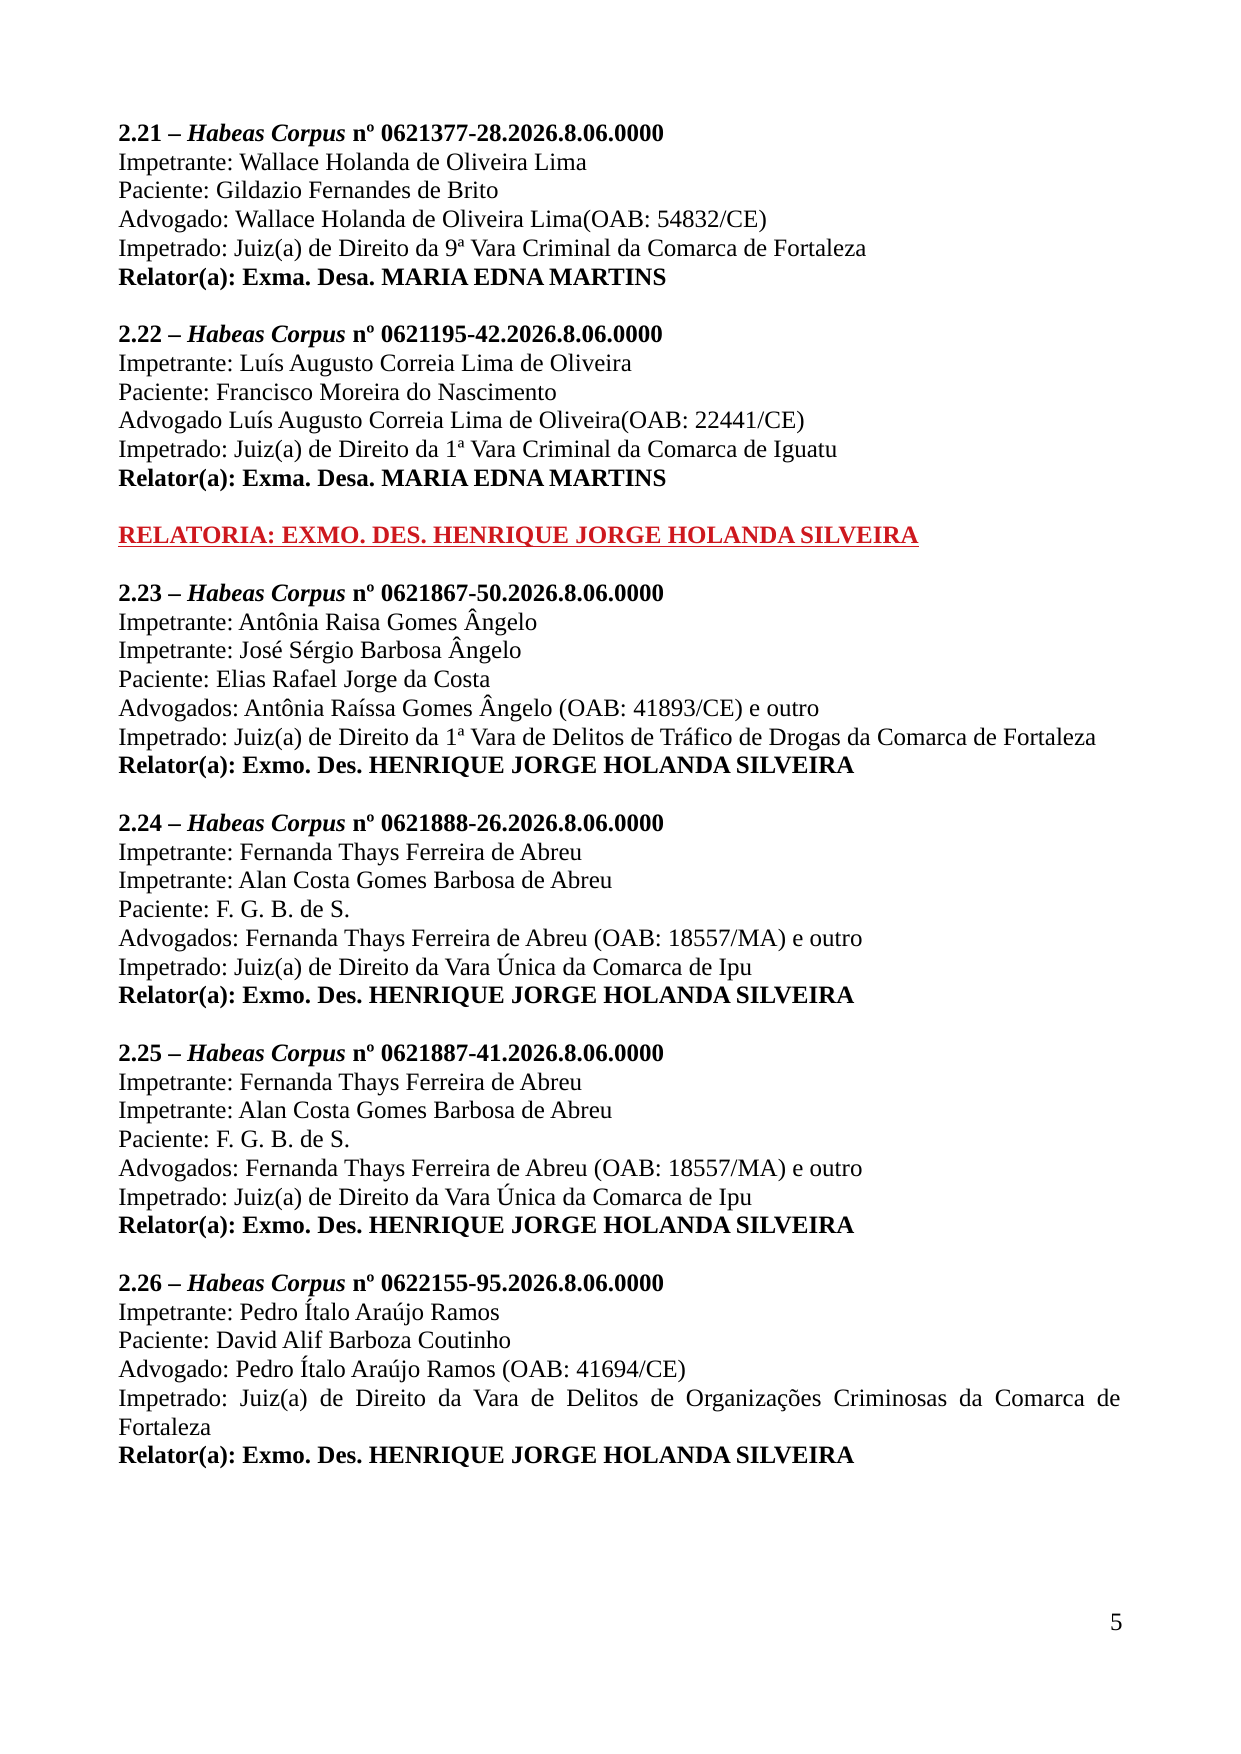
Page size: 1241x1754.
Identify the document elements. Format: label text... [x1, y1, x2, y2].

text Impetrante: Luís Augusto Correia Lima de Oliveira [118, 348, 1122, 377]
text Impetrado: Juiz(a) de Direito da Vara Única da Comarca de Ipu [118, 952, 1122, 981]
text 2.21 – Habeas Corpus nº 0621377-28.2026.8.06.0000 [118, 118, 1122, 147]
text Relator(a): Exmo. Des. HENRIQUE JORGE HOLANDA SILVEIRA [118, 981, 1122, 1009]
text 2.25 – Habeas Corpus nº 0621887-41.2026.8.06.0000 [118, 1038, 1122, 1067]
text Relator(a): Exmo. Des. HENRIQUE JORGE HOLANDA SILVEIRA [118, 751, 1122, 779]
text Impetrante: Alan Costa Gomes Barbosa de Abreu [118, 1096, 1122, 1124]
text Impetrante: Pedro Ítalo Araújo Ramos [118, 1297, 1122, 1326]
text Advogados: Fernanda Thays Ferreira de Abreu (OAB: 18557/MA) e outro [118, 923, 1122, 952]
text Impetrante: Alan Costa Gomes Barbosa de Abreu [118, 866, 1122, 894]
text RELATORIA: EXMO. DES. HENRIQUE JORGE HOLANDA SILVEIRA [118, 521, 1122, 549]
text 2.26 – Habeas Corpus nº 0622155-95.2026.8.06.0000 [118, 1268, 1122, 1297]
text Impetrante: José Sérgio Barbosa Ângelo [118, 636, 1122, 664]
text Paciente: David Alif Barboza Coutinho [118, 1326, 1122, 1354]
text Relator(a): Exmo. Des. HENRIQUE JORGE HOLANDA SILVEIRA [118, 1441, 1122, 1469]
text Paciente: Elias Rafael Jorge da Costa [118, 664, 1122, 693]
text Relator(a): Exma. Desa. MARIA EDNA MARTINS [118, 262, 1122, 291]
text Paciente: F. G. B. de S. [118, 1124, 1122, 1153]
text Impetrante: Fernanda Thays Ferreira de Abreu [118, 1067, 1122, 1096]
text Advogado Luís Augusto Correia Lima de Oliveira(OAB: 22441/CE) [118, 406, 1122, 434]
text 2.22 – Habeas Corpus nº 0621195-42.2026.8.06.0000 [118, 319, 1122, 348]
text Relator(a): Exma. Desa. MARIA EDNA MARTINS [118, 463, 1122, 492]
text Relator(a): Exmo. Des. HENRIQUE JORGE HOLANDA SILVEIRA [118, 1211, 1122, 1239]
text Advogado: Wallace Holanda de Oliveira Lima(OAB: 54832/CE) [118, 204, 1122, 233]
text Impetrante: Fernanda Thays Ferreira de Abreu [118, 837, 1122, 866]
text 2.23 – Habeas Corpus nº 0621867-50.2026.8.06.0000 [118, 578, 1122, 607]
text Impetrado: Juiz(a) de Direito da 1ª Vara de Delitos de Tráfico de Drogas da Comarca de Fortaleza [118, 722, 1122, 751]
text Impetrado: Juiz(a) de Direito da 9ª Vara Criminal da Comarca de Fortaleza [118, 233, 1122, 262]
text Impetrado: Juiz(a) de Direito da Vara de Delitos de Organizações Criminosas da Comarca de Fortaleza [118, 1383, 1122, 1441]
text Impetrante: Antônia Raisa Gomes Ângelo [118, 607, 1122, 636]
text Impetrante: Wallace Holanda de Oliveira Lima [118, 147, 1122, 176]
text Advogados: Antônia Raíssa Gomes Ângelo (OAB: 41893/CE) e outro [118, 693, 1122, 722]
text Advogados: Fernanda Thays Ferreira de Abreu (OAB: 18557/MA) e outro [118, 1153, 1122, 1182]
text Paciente: Gildazio Fernandes de Brito [118, 176, 1122, 204]
text Impetrado: Juiz(a) de Direito da Vara Única da Comarca de Ipu [118, 1182, 1122, 1211]
text Paciente: Francisco Moreira do Nascimento [118, 377, 1122, 406]
text Advogado: Pedro Ítalo Araújo Ramos (OAB: 41694/CE) [118, 1354, 1122, 1383]
text Impetrado: Juiz(a) de Direito da 1ª Vara Criminal da Comarca de Iguatu [118, 434, 1122, 463]
text Paciente: F. G. B. de S. [118, 894, 1122, 923]
text 2.24 – Habeas Corpus nº 0621888-26.2026.8.06.0000 [118, 808, 1122, 837]
